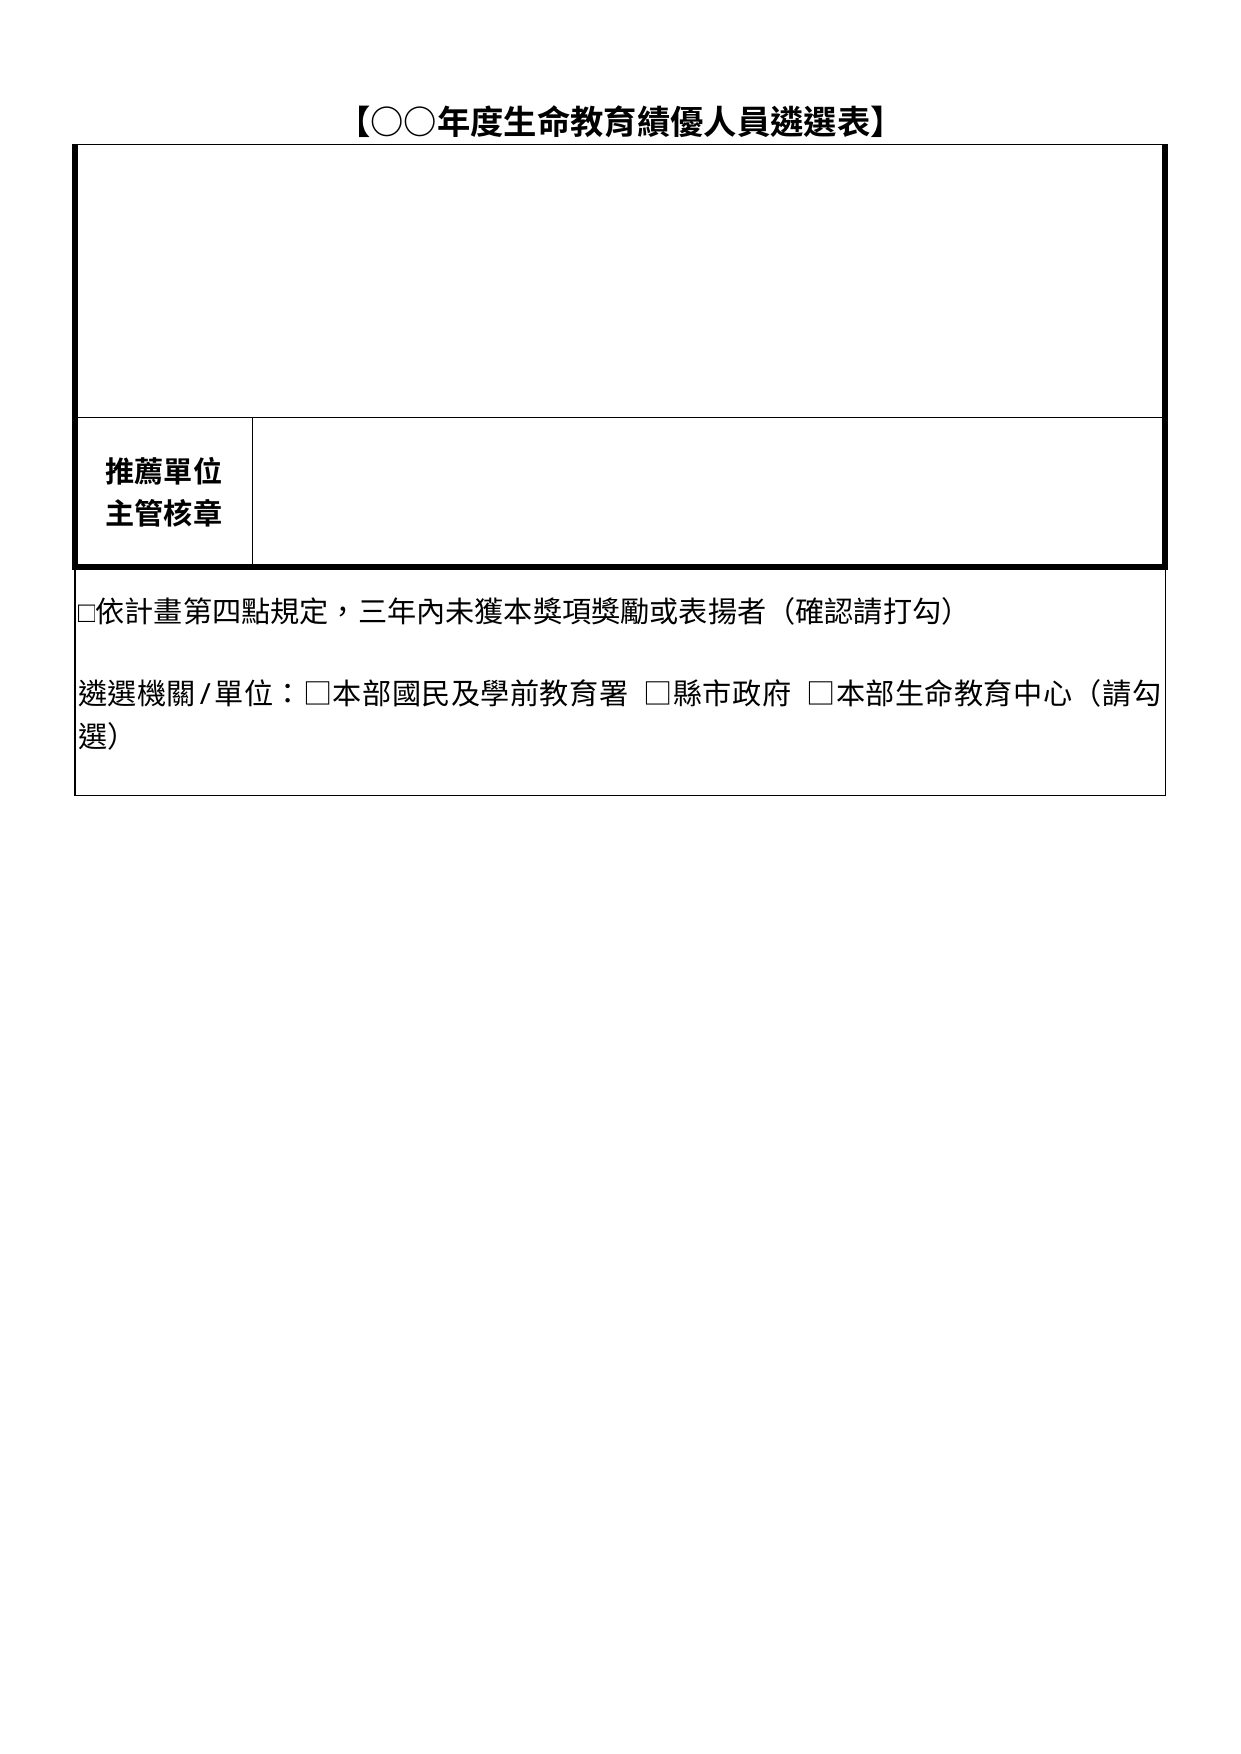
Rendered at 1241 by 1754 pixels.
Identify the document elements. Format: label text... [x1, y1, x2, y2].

table_cell 推薦單位 主管核章 [78, 418, 252, 564]
table_header 【○○年度生命教育績優人員遴選表】 [75, 96, 1165, 144]
table_cell □依計畫第四點規定，三年內未獲本獎項獎勵或表揚者（確認請打勾） 遴選機關/單位：□本部國民及學前教育署 □縣市政府 □本部生命教育中心（請勾選） [76, 570, 1165, 795]
table_cell [253, 418, 1162, 564]
table_cell [78, 145, 1162, 417]
